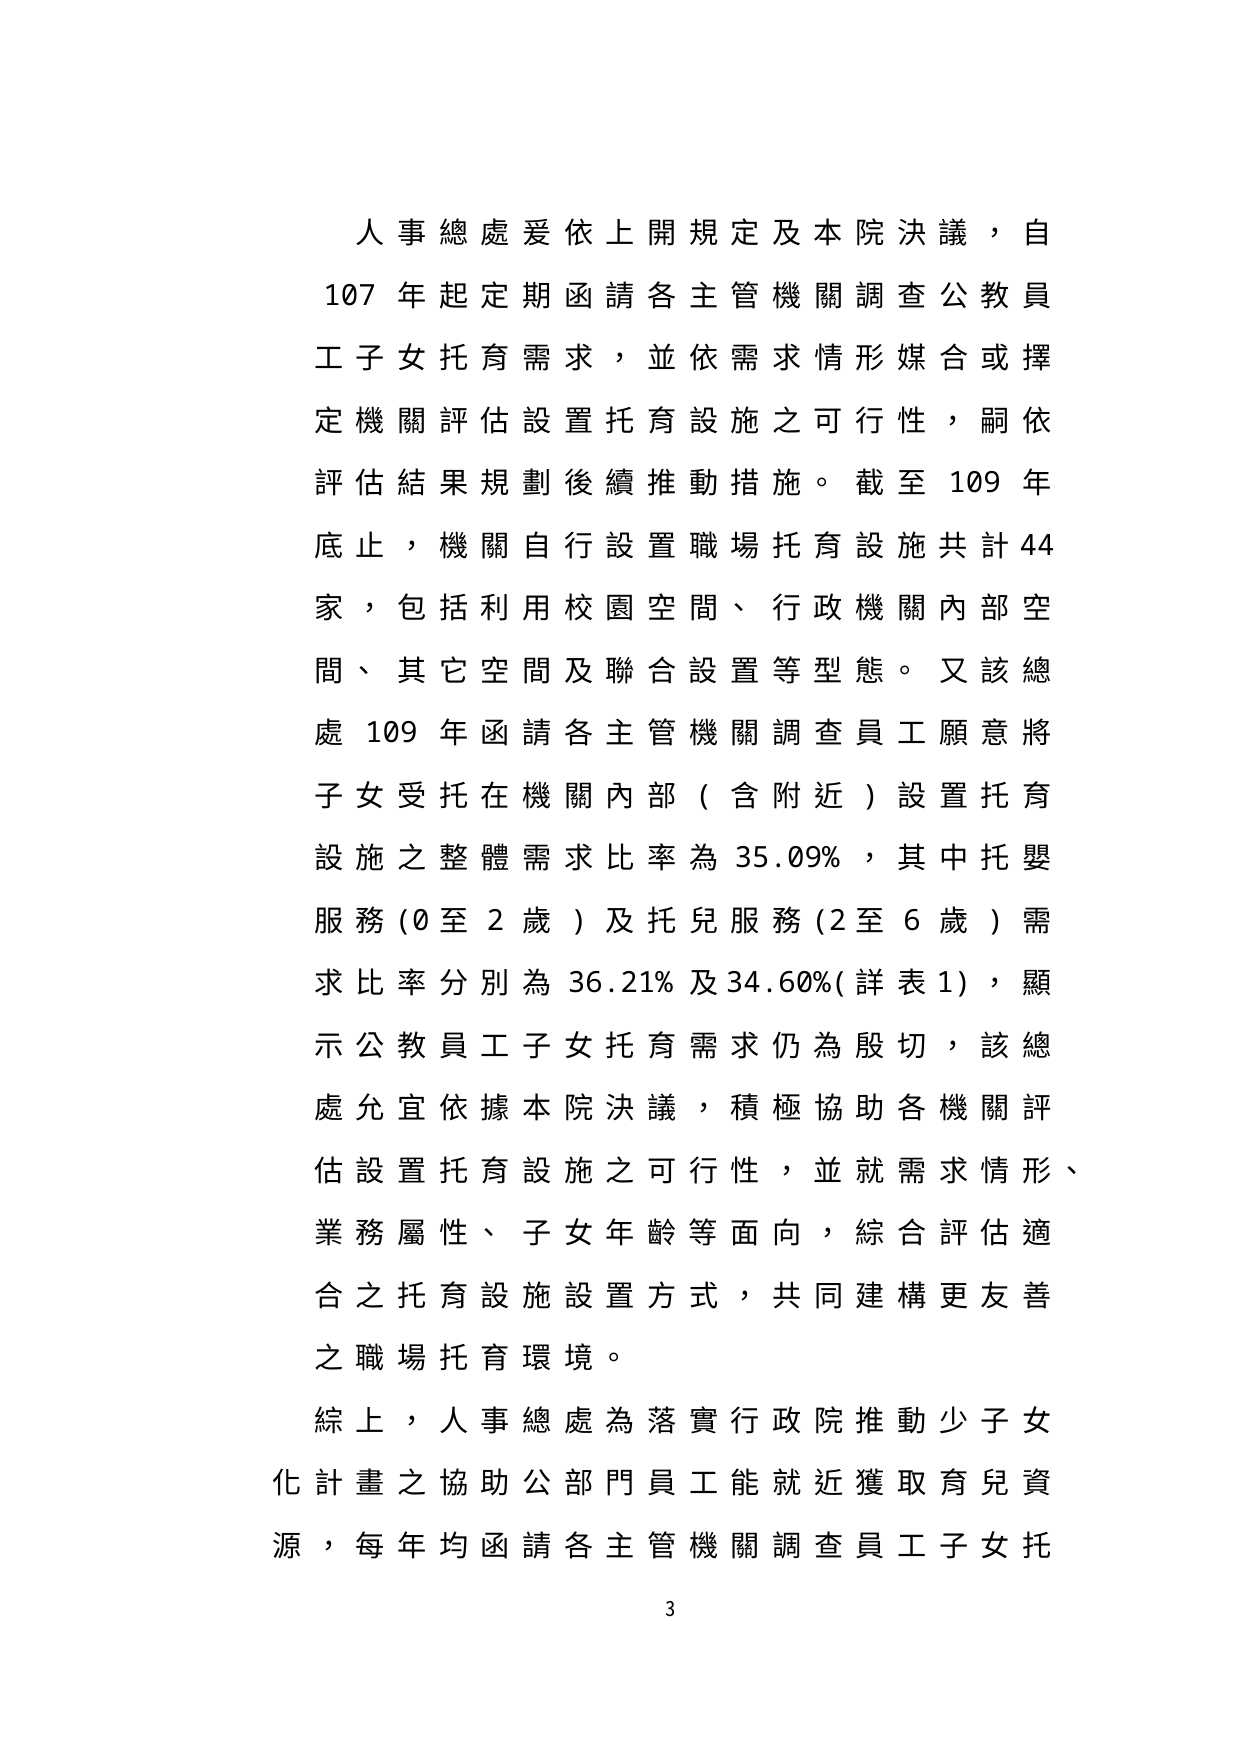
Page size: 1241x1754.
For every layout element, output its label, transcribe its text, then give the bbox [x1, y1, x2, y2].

text 人事總處爰依上開規定及本院決議，自107年起定期函請各主管機關調查公教員工子女托育需求，並依需求情形媒合或擇定機關評估設置托育設施之可行性，嗣依評估結果規劃後續推動措施。截至109年底止，機關自行設置職場托育設施共計44家，包括利用校園空間、行政機關內部空間、其它空間及聯合設置等型態。又該總處109年函請各主管機關調查員工願意將子女受托在機關內部(含附近)設置托育設施之整體需求比率為35.09%，其中托嬰服務(0至2歲)及托兒服務(2至6歲)需求比率分別為36.21%及34.60%(詳表1)，顯示公教員工子女托育需求仍為殷切，該總處允宜依據本院決議，積極協助各機關評估設置托育設施之可行性，並就需求情形、業務屬性、子女年齡等面向，綜合評估適合之托育設施設置方式，共同建構更友善之職場托育環境。 [271, 189, 1058, 1377]
text 綜上，人事總處為落實行政院推動少子女化計畫之協助公部門員工能就近獲取育兒資源，每年均函請各主管機關調查員工子女托育需求。截至109年底止，計有44個機關學校已設置相關設施，惟據109年調查公教員工子女托育需求結果，需求比率仍高，該總處允宜積極協助各機關推動設置職場托育設施，俾提供公教員工更充足之育兒相關資源。 [242, 1377, 1058, 1564]
